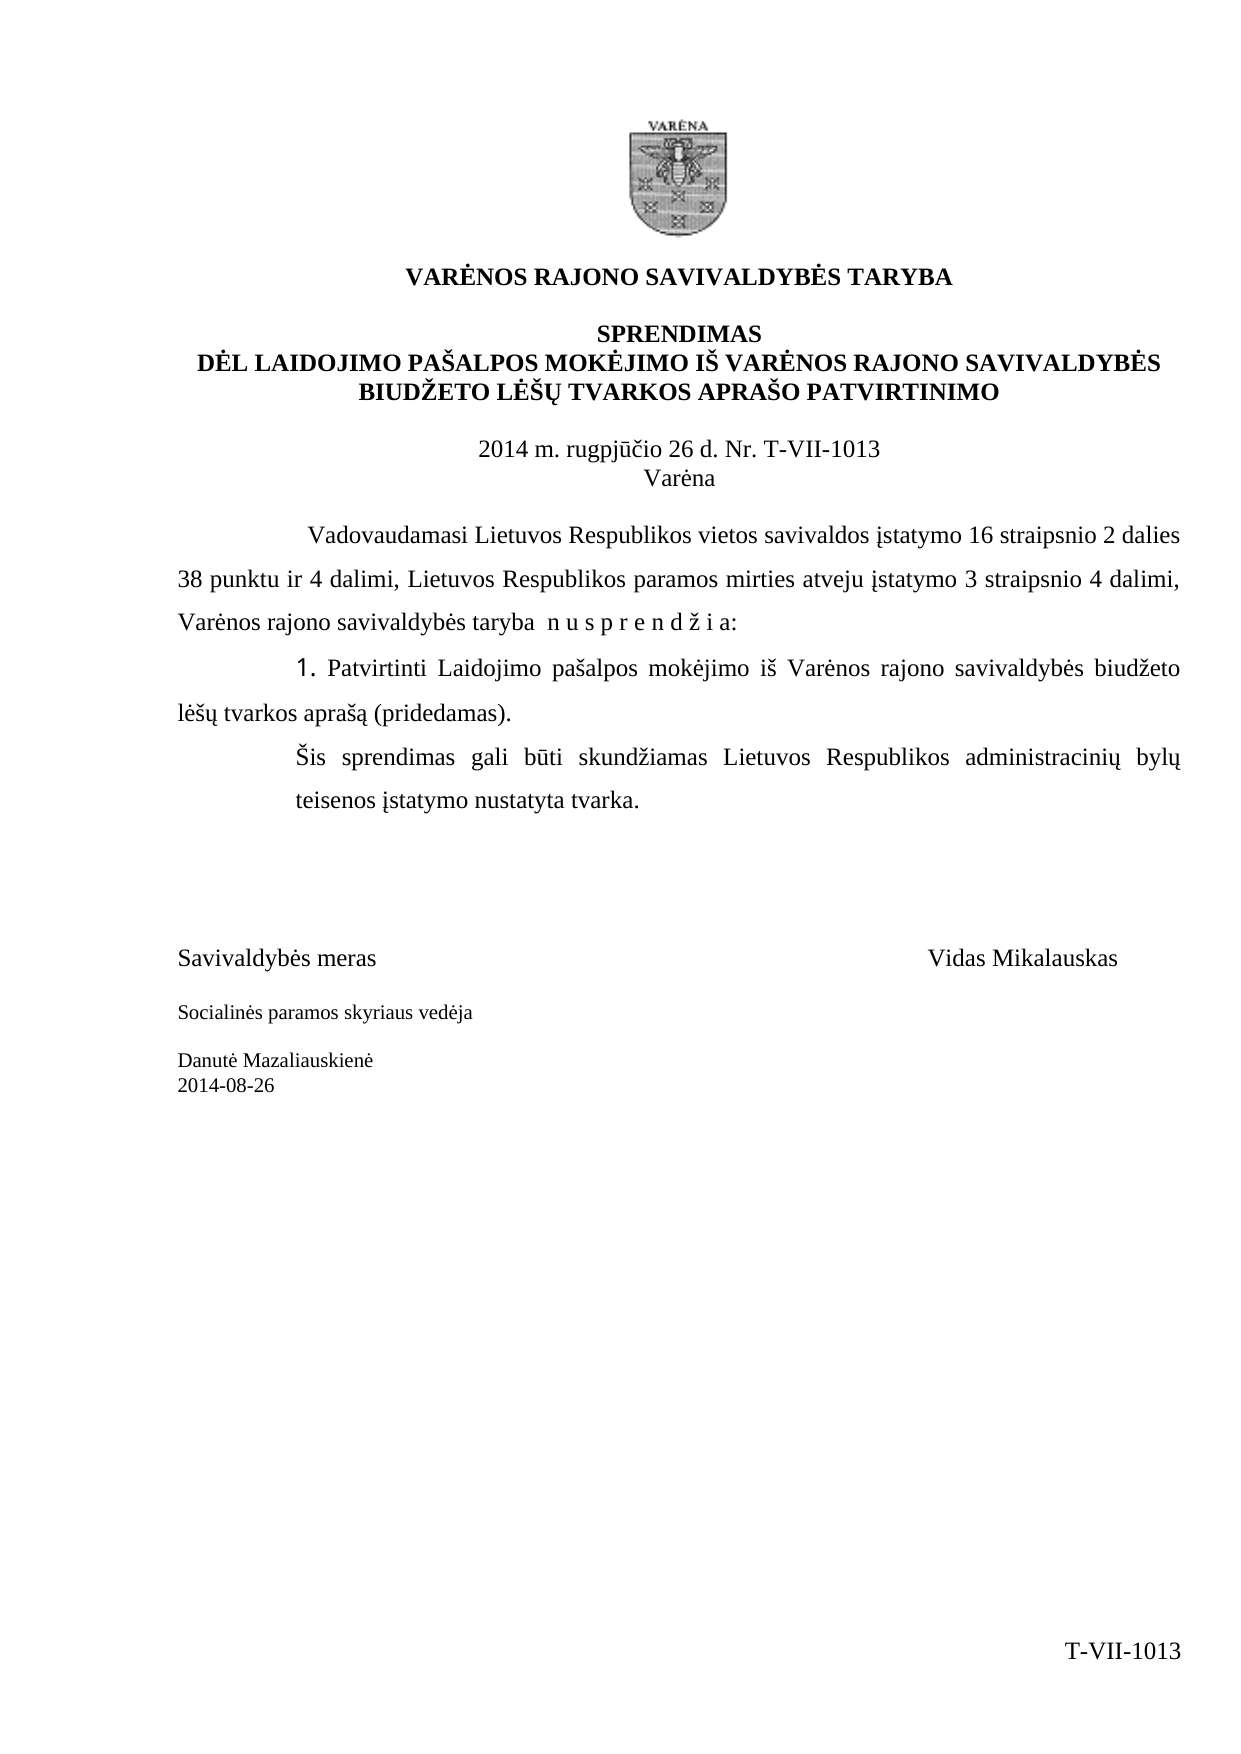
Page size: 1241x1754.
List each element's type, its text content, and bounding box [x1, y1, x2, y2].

text SPRENDIMAS [177, 319, 1181, 348]
text Varėna [177, 463, 1181, 492]
text Šis sprendimas gali būti skundžiamas Lietuvos Respublikos administracinių bylų teisenos įstatymo nustatyta tvarka. [295, 742, 1181, 813]
text 2014-08-26 [177, 1072, 1181, 1097]
text Socialinės paramos skyriaus vedėja [177, 1000, 1181, 1024]
text Savivaldybės meras Vidas Mikalauskas [177, 943, 1181, 972]
text Danutė Mazaliauskienė [177, 1048, 1181, 1072]
text 1. Patvirtinti Laidojimo pašalpos mokėjimo iš Varėnos rajono savivaldybės biudžeto lėšų tvarkos aprašą (pridedamas). [177, 650, 1181, 727]
text 2014 m. rugpjūčio 26 d. Nr. T-VII-1013 [177, 434, 1181, 463]
text VARĖNOS RAJONO SAVIVALDYBĖS TARYBA [177, 262, 1181, 291]
text DĖL LAIDOJIMO PAŠALPOS MOKĖJIMO IŠ VARĖNOS RAJONO SAVIVALDYBĖS BIUDŽETO LĖŠŲ TVARKOS APRAŠO PATVIRTINIMO [177, 348, 1181, 406]
text Vadovaudamasi Lietuvos Respublikos vietos savivaldos įstatymo 16 straipsnio 2 dalies 38 punktu ir 4 dalimi, Lietuvos Respublikos paramos mirties atveju įstatymo 3 straipsnio 4 dalimi, Varėnos rajono savivaldybės taryba n u s p r e n d ž i a: [177, 521, 1181, 636]
